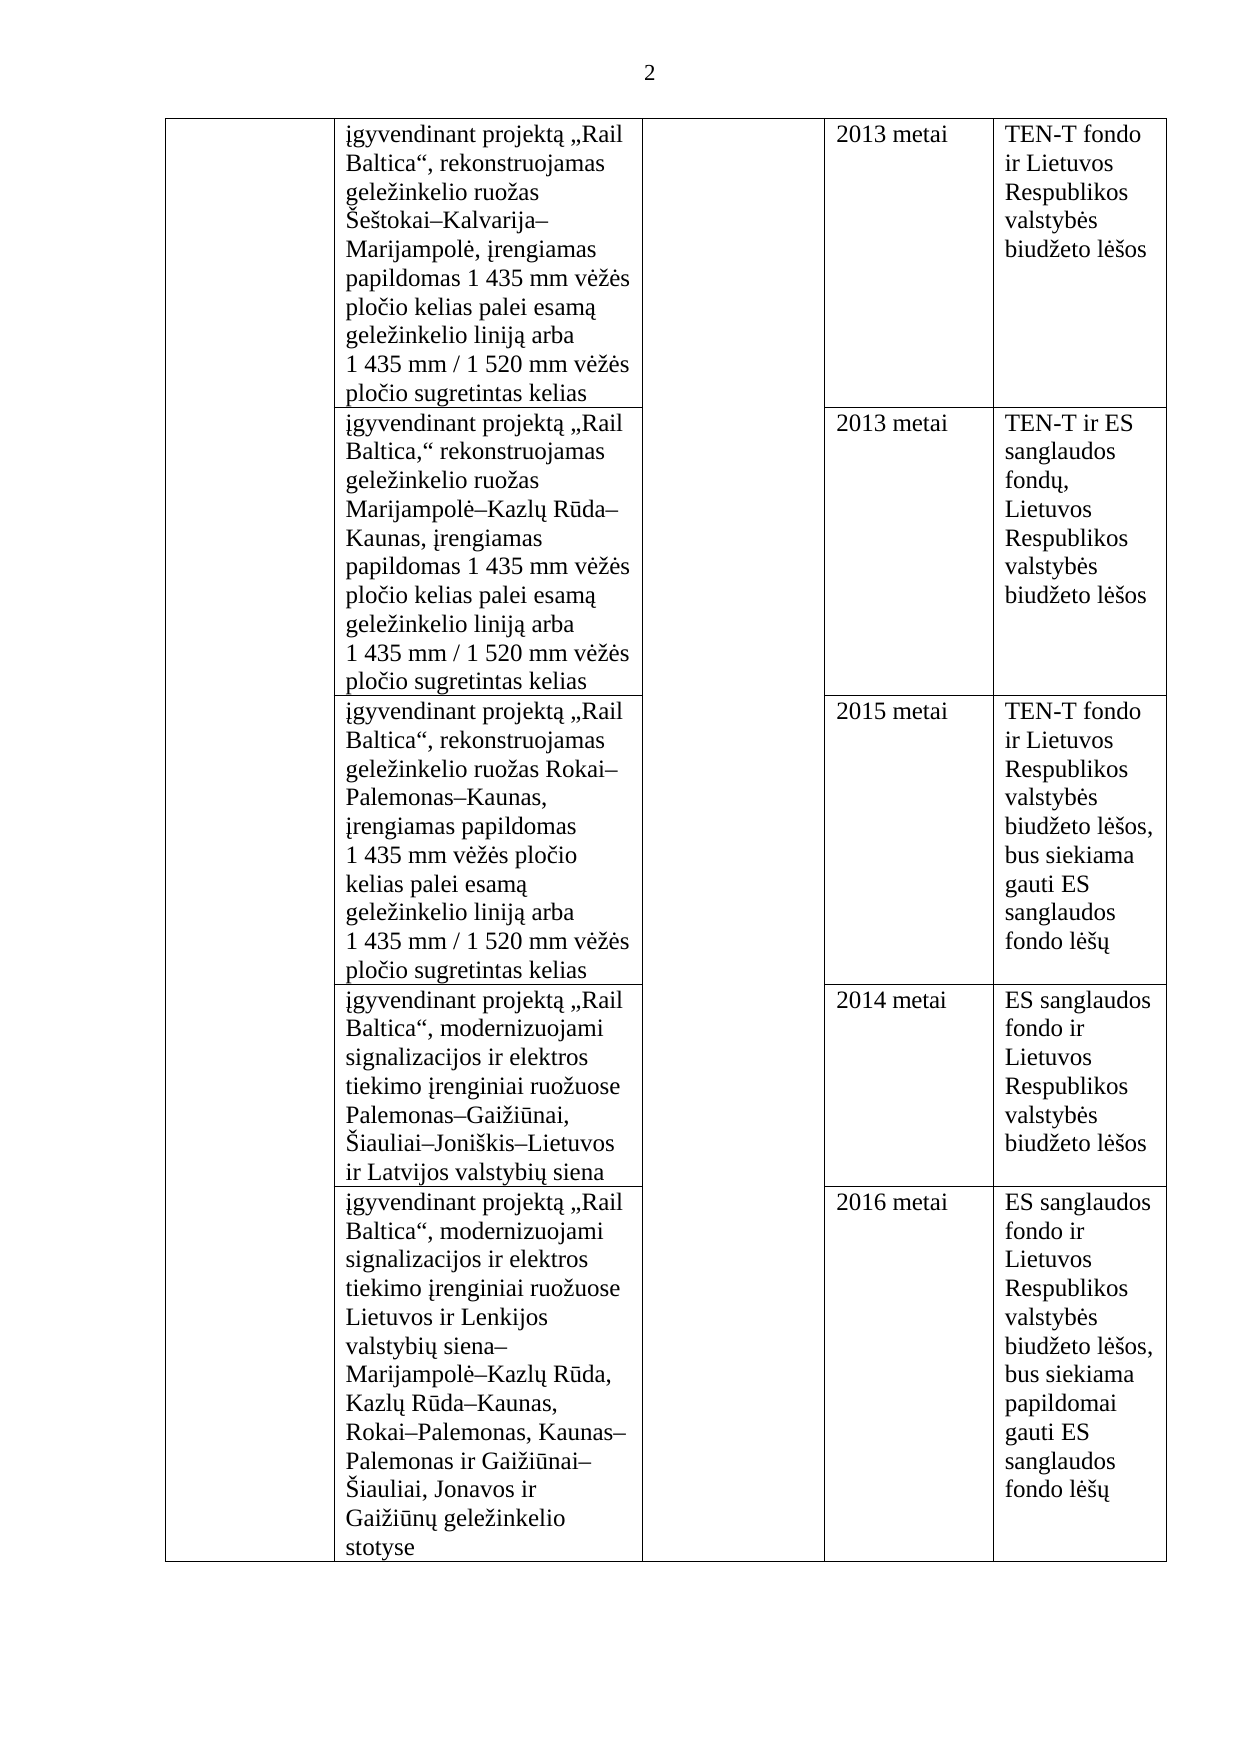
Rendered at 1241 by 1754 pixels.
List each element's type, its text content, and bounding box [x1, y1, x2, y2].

table_cell įgyvendinant projektą „Rail Baltica,“ rekonstruojamas geležinkelio ruožas Marijampolė–Kazlų Rūda–Kaunas, įrengiamas papildomas 1 435 mm vėžės pločio kelias palei esamą geležinkelio liniją arba 1 435 mm / 1 520 mm vėžės pločio sugretintas kelias [335, 408, 642, 695]
table_cell [166, 1186, 334, 1561]
table_cell [643, 695, 824, 984]
table_cell įgyvendinant projektą „Rail Baltica“, modernizuojami signalizacijos ir elektros tiekimo įrenginiai ruožuose Palemonas–Gaižiūnai, Šiauliai–Joniškis–Lietuvos ir Latvijos valstybių siena [335, 985, 642, 1186]
table_cell ES sanglaudos fondo ir Lietuvos Respublikos valstybės biudžeto lėšos [994, 985, 1166, 1186]
table_cell [166, 695, 334, 984]
table_cell [166, 407, 334, 695]
table_cell ES sanglaudos fondo ir Lietuvos Respublikos valstybės biudžeto lėšos, bus siekiama papildomai gauti ES sanglaudos fondo lėšų [994, 1187, 1166, 1561]
table_cell 2013 metai [825, 119, 993, 407]
table_cell 2014 metai [825, 985, 993, 1186]
table_cell įgyvendinant projektą „Rail Baltica“, modernizuojami signalizacijos ir elektros tiekimo įrenginiai ruožuose Lietuvos ir Lenkijos valstybių siena–Marijampolė–Kazlų Rūda, Kazlų Rūda–Kaunas, Rokai–Palemonas, Kaunas–Palemonas ir Gaižiūnai–Šiauliai, Jonavos ir Gaižiūnų geležinkelio stotyse [335, 1187, 642, 1561]
table_cell 2016 metai [825, 1187, 993, 1561]
table_cell [643, 1186, 824, 1561]
table_cell TEN-T ir ES sanglaudos fondų, Lietuvos Respublikos valstybės biudžeto lėšos [994, 408, 1166, 695]
table_cell 2013 metai [825, 408, 993, 695]
table_cell [643, 984, 824, 1186]
table_cell [166, 119, 334, 407]
table_cell TEN-T fondo ir Lietuvos Respublikos valstybės biudžeto lėšos [994, 119, 1166, 407]
table_cell TEN-T fondo ir Lietuvos Respublikos valstybės biudžeto lėšos, bus siekiama gauti ES sanglaudos fondo lėšų [994, 696, 1166, 984]
table_cell [166, 984, 334, 1186]
table_cell [643, 407, 824, 695]
table_cell [643, 119, 824, 407]
table_cell įgyvendinant projektą „Rail Baltica“, rekonstruojamas geležinkelio ruožas Šeštokai–Kalvarija–Marijampolė, įrengiamas papildomas 1 435 mm vėžės pločio kelias palei esamą geležinkelio liniją arba 1 435 mm / 1 520 mm vėžės pločio sugretintas kelias [335, 119, 642, 407]
table_cell 2015 metai [825, 696, 993, 984]
table_cell įgyvendinant projektą „Rail Baltica“, rekonstruojamas geležinkelio ruožas Rokai– Palemonas–Kaunas, įrengiamas papildomas 1 435 mm vėžės pločio kelias palei esamą geležinkelio liniją arba 1 435 mm / 1 520 mm vėžės pločio sugretintas kelias [335, 696, 642, 984]
